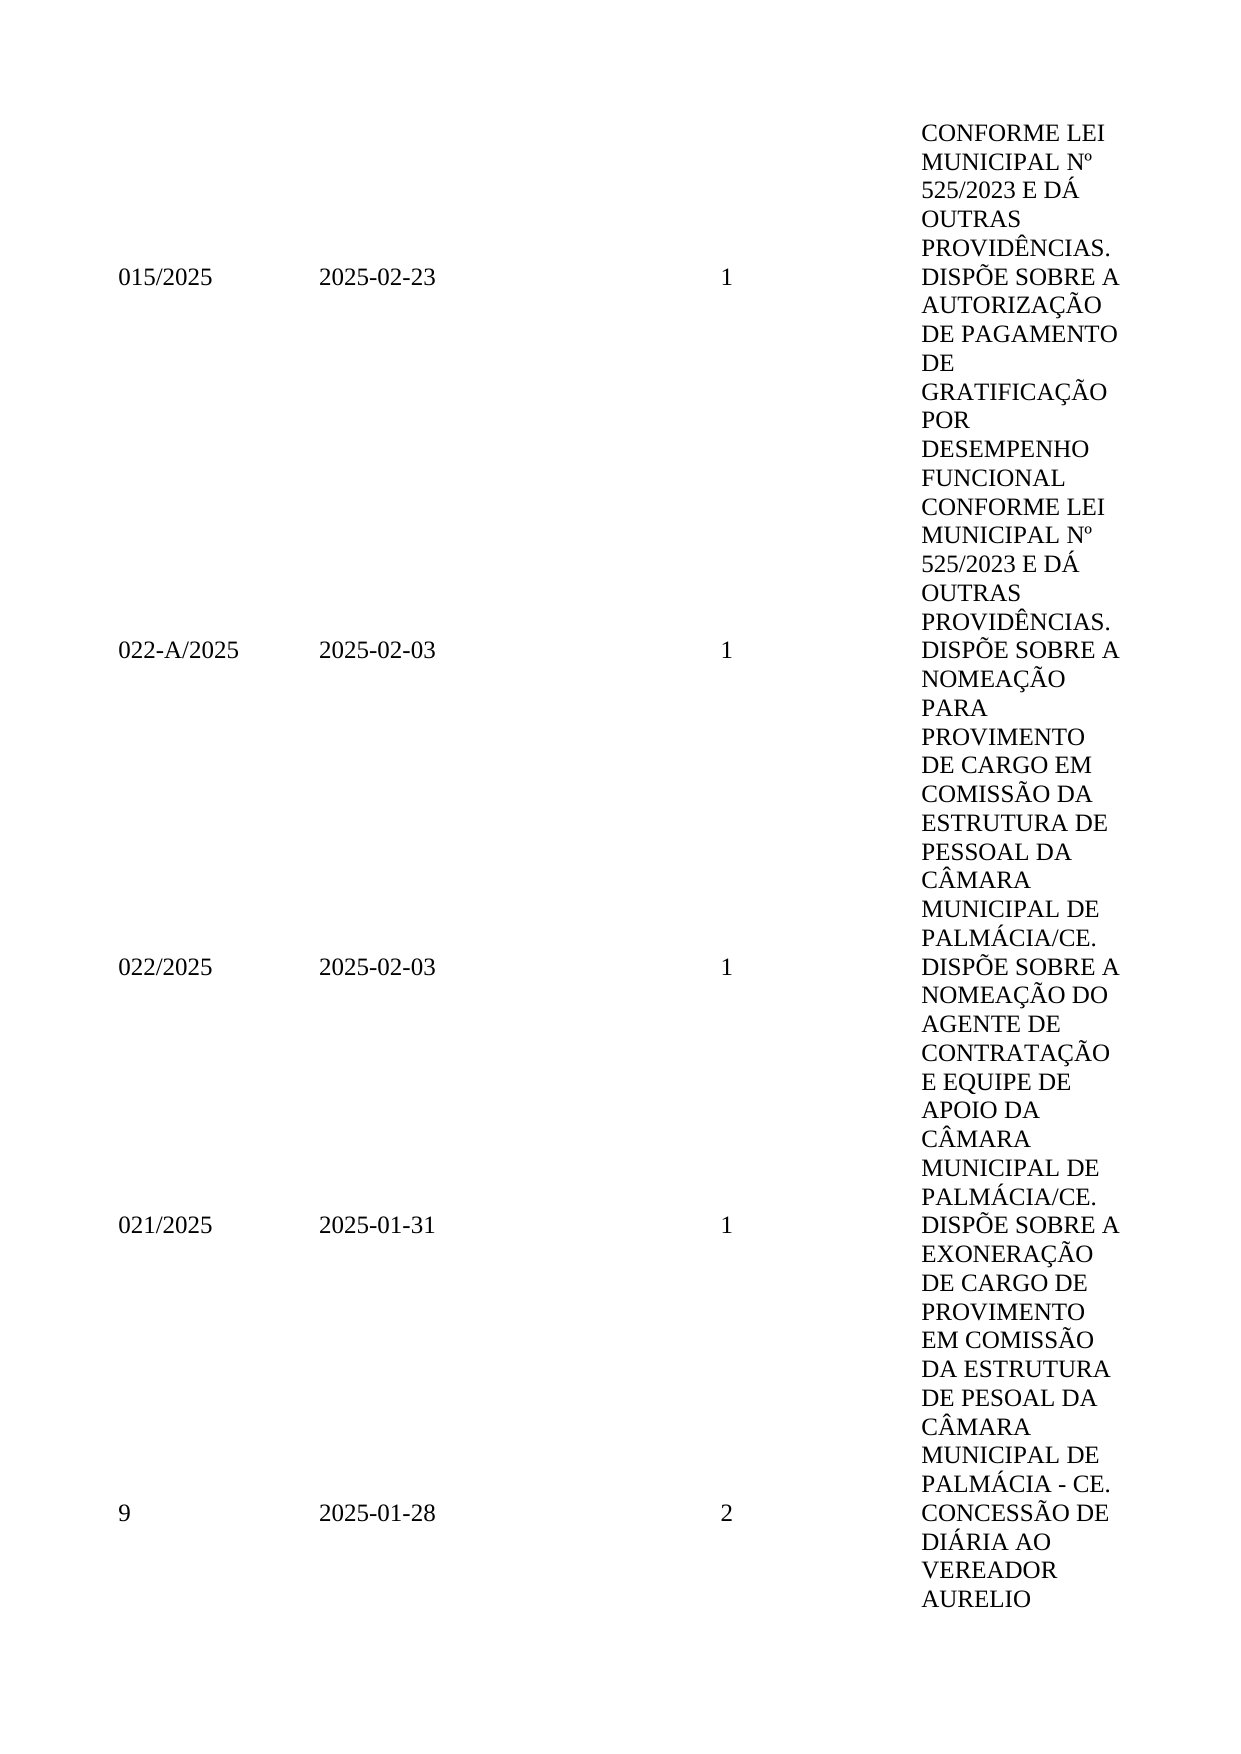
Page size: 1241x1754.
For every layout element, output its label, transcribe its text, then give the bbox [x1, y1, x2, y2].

table_cell [118, 118, 319, 262]
table_cell CONCESSÃO DE DIÁRIA AO VEREADOR AURELIO [921, 1498, 1122, 1613]
table_cell 022-A/2025 [118, 636, 319, 952]
table_cell [319, 118, 519, 262]
table_cell 2025-02-03 [319, 636, 519, 952]
table_cell 1 [720, 1211, 921, 1498]
table_cell 015/2025 [118, 262, 319, 636]
table_cell [520, 636, 720, 952]
table_cell DISPÕE SOBRE A EXONERAÇÃO DE CARGO DE PROVIMENTO EM COMISSÃO DA ESTRUTURA DE PESOAL DA CÂMARA MUNICIPAL DE PALMÁCIA - CE. [921, 1211, 1122, 1498]
table_cell [520, 1211, 720, 1498]
table_cell [520, 1498, 720, 1613]
table_cell 022/2025 [118, 952, 319, 1211]
table_cell 2025-02-03 [319, 952, 519, 1211]
table_cell DISPÕE SOBRE A AUTORIZAÇÃO DE PAGAMENTO DE GRATIFICAÇÃO POR DESEMPENHO FUNCIONAL CONFORME LEI MUNICIPAL Nº 525/2023 E DÁ OUTRAS PROVIDÊNCIAS. [921, 262, 1122, 636]
table_cell DISPÕE SOBRE A NOMEAÇÃO DO AGENTE DE CONTRATAÇÃO E EQUIPE DE APOIO DA CÂMARA MUNICIPAL DE PALMÁCIA/CE. [921, 952, 1122, 1211]
table_cell [520, 262, 720, 636]
table_cell 021/2025 [118, 1211, 319, 1498]
table_cell 1 [720, 262, 921, 636]
table_cell [720, 118, 921, 262]
table_cell DISPÕE SOBRE A NOMEAÇÃO PARA PROVIMENTO DE CARGO EM COMISSÃO DA ESTRUTURA DE PESSOAL DA CÂMARA MUNICIPAL DE PALMÁCIA/CE. [921, 636, 1122, 952]
table_cell 2025-01-28 [319, 1498, 519, 1613]
table_cell 2025-01-31 [319, 1211, 519, 1498]
table_cell 9 [118, 1498, 319, 1613]
table_cell [520, 952, 720, 1211]
table_cell 2 [720, 1498, 921, 1613]
table_cell CONFORME LEI MUNICIPAL Nº 525/2023 E DÁ OUTRAS PROVIDÊNCIAS. [921, 118, 1122, 262]
table_cell 1 [720, 952, 921, 1211]
table_cell 2025-02-23 [319, 262, 519, 636]
table_cell [520, 118, 720, 262]
table_cell 1 [720, 636, 921, 952]
